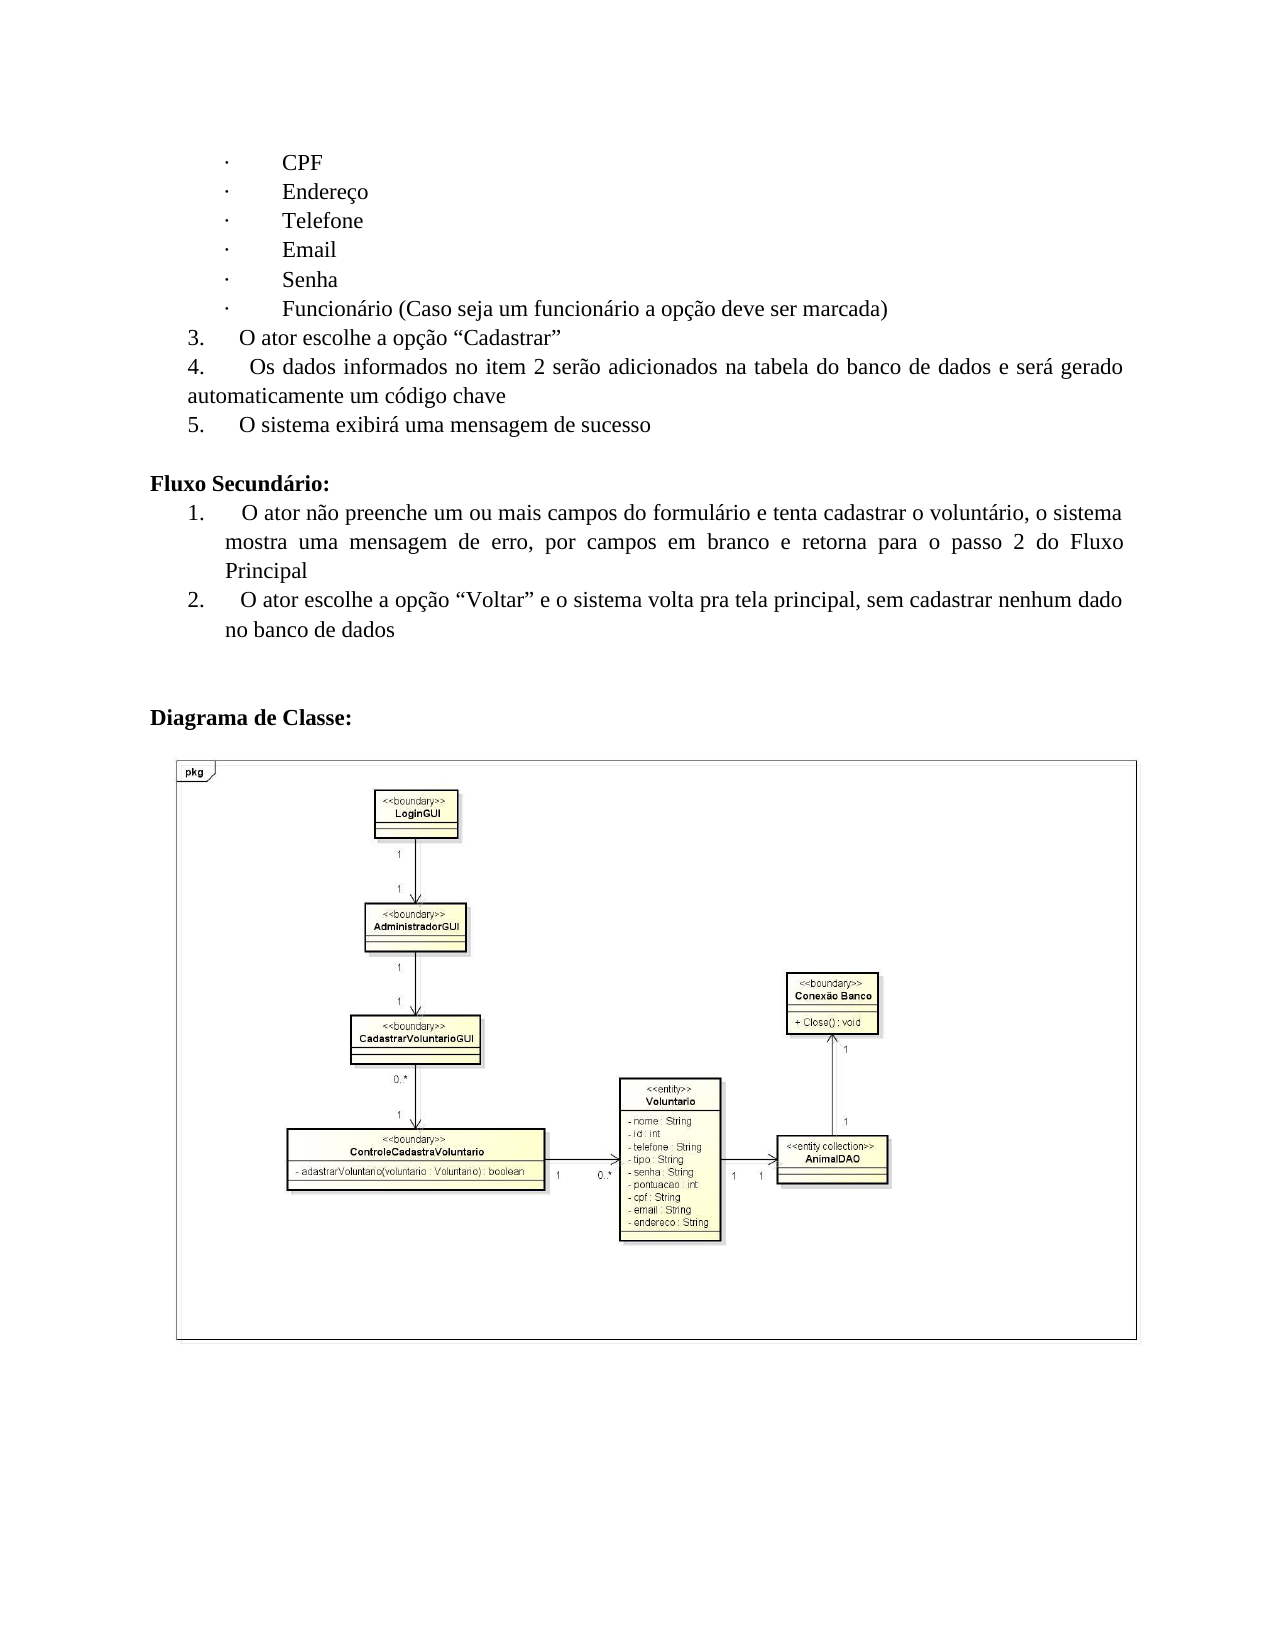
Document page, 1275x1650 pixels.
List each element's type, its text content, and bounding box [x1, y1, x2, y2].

text Fluxo Secundário: [150, 471, 1125, 496]
text · Telefone [223, 208, 1125, 234]
text 3. O ator escolhe a opção “Cadastrar” [187, 325, 1125, 350]
text · Senha [223, 267, 1125, 292]
text · CPF [223, 150, 1125, 175]
text · Endereço [223, 179, 1125, 204]
text 1. O ator não preenche um ou mais campos do formulário e tenta cadastrar o voluntário, o sistema mostra uma mensagem de erro, por campos em branco e retorna para o passo 2 do Fluxo Principal [187, 500, 1125, 584]
text 5. O sistema exibirá uma mensagem de sucesso [187, 412, 1125, 438]
text · Funcionário (Caso seja um funcionário a opção deve ser marcada) [223, 296, 1125, 321]
text 2. O ator escolhe a opção “Voltar” e o sistema volta pra tela principal, sem cadastrar nenhum dado no banco de dados [187, 587, 1125, 642]
text · Email [223, 237, 1125, 263]
text 4. Os dados informados no item 2 serão adicionados na tabela do banco de dados e será gerado automaticamente um código chave [187, 354, 1125, 409]
picture [168, 752, 1144, 1347]
text Diagrama de Classe: [150, 704, 1125, 730]
